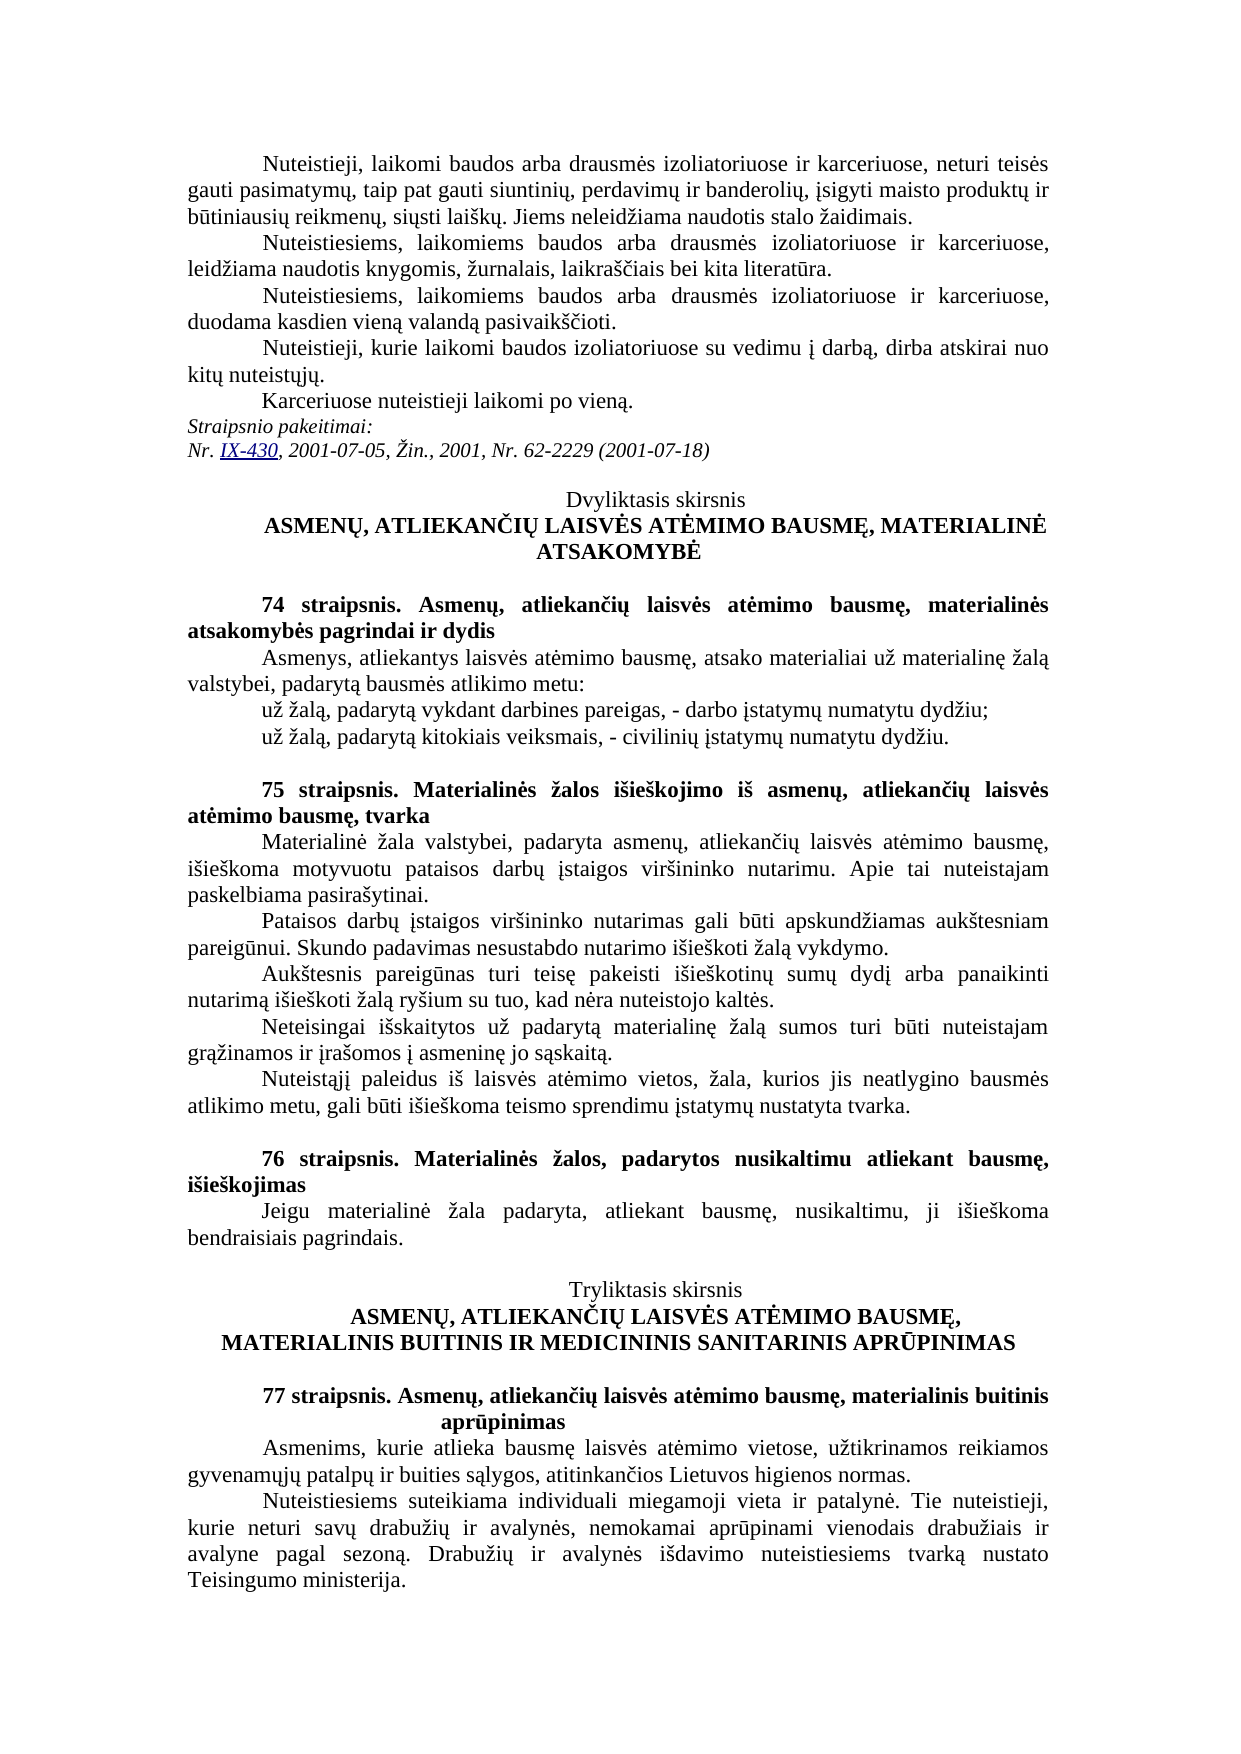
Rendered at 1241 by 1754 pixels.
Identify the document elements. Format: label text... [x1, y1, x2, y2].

text už žalą, padarytą vykdant darbines pareigas, - darbo įstatymų numatytu dydžiu; [187, 697, 1050, 723]
text Aukštesnis pareigūnas turi teisę pakeisti išieškotinų sumų dydį arba panaikinti nutarimą išieškoti žalą ryšium su tuo, kad nėra nuteistojo kaltės. [187, 960, 1050, 1013]
text Nuteistiesiems, laikomiems baudos arba drausmės izoliatoriuose ir karceriuose, leidžiama naudotis knygomis, žurnalais, laikraščiais bei kita literatūra. [187, 229, 1050, 282]
text Materialinė žala valstybei, padaryta asmenų, atliekančių laisvės atėmimo bausmę, išieškoma motyvuotu pataisos darbų įstaigos viršininko nutarimu. Apie tai nuteistajam paskelbiama pasirašytinai. [187, 828, 1050, 907]
text Asmenys, atliekantys laisvės atėmimo bausmę, atsako materialiai už materialinę žalą valstybei, padarytą bausmės atlikimo metu: [187, 644, 1050, 697]
text Nuteistieji, kurie laikomi baudos izoliatoriuose su vedimu į darbą, dirba atskirai nuo kitų nuteistųjų. [187, 334, 1050, 387]
text Straipsnio pakeitimai: [187, 413, 1050, 438]
text Karceriuose nuteistieji laikomi po vieną. [187, 387, 1050, 413]
text ASMENŲ, ATLIEKANČIŲ LAISVĖS ATĖMIMO BAUSMĘ, MATERIALINIS BUITINIS IR MEDICININIS SANITARINIS APRŪPINIMAS [187, 1303, 1050, 1355]
text Nr. IX-430, 2001-07-05, Žin., 2001, Nr. 62-2229 (2001-07-18) [187, 438, 1050, 462]
text 77 straipsnis. Asmenų, atliekančių laisvės atėmimo bausmę, materialinis buitinis aprūpinimas [262, 1382, 1050, 1434]
text Tryliktasis skirsnis [187, 1276, 1050, 1303]
text Nuteistieji, laikomi baudos arba drausmės izoliatoriuose ir karceriuose, neturi teisės gauti pasimatymų, taip pat gauti siuntinių, perdavimų ir banderolių, įsigyti maisto produktų ir būtiniausių reikmenų, siųsti laiškų. Jiems neleidžiama naudotis stalo žaidimais. [187, 150, 1050, 229]
text Nuteistiesiems, laikomiems baudos arba drausmės izoliatoriuose ir karceriuose, duodama kasdien vieną valandą pasivaikščioti. [187, 282, 1050, 334]
text Neteisingai išskaitytos už padarytą materialinę žalą sumos turi būti nuteistajam grąžinamos ir įrašomos į asmeninę jo sąskaitą. [187, 1013, 1050, 1066]
text 74 straipsnis. Asmenų, atliekančių laisvės atėmimo bausmę, materialinės atsakomybės pagrindai ir dydis [187, 591, 1050, 644]
text Dvyliktasis skirsnis [187, 486, 1050, 512]
text Jeigu materialinė žala padaryta, atliekant bausmę, nusikaltimu, ji išieškoma bendraisiais pagrindais. [187, 1197, 1050, 1250]
text 75 straipsnis. Materialinės žalos išieškojimo iš asmenų, atliekančių laisvės atėmimo bausmę, tvarka [187, 776, 1050, 828]
text už žalą, padarytą kitokiais veiksmais, - civilinių įstatymų numatytu dydžiu. [187, 723, 1050, 749]
text 76 straipsnis. Materialinės žalos, padarytos nusikaltimu atliekant bausmę, išieškojimas [187, 1144, 1050, 1197]
text Nuteistąjį paleidus iš laisvės atėmimo vietos, žala, kurios jis neatlygino bausmės atlikimo metu, gali būti išieškoma teismo sprendimu įstatymų nustatyta tvarka. [187, 1066, 1050, 1118]
text Pataisos darbų įstaigos viršininko nutarimas gali būti apskundžiamas aukštesniam pareigūnui. Skundo padavimas nesustabdo nutarimo išieškoti žalą vykdymo. [187, 907, 1050, 960]
text Asmenims, kurie atlieka bausmę laisvės atėmimo vietose, užtikrinamos reikiamos gyvenamųjų patalpų ir buities sąlygos, atitinkančios Lietuvos higienos normas. [187, 1434, 1050, 1487]
text ASMENŲ, ATLIEKANČIŲ LAISVĖS ATĖMIMO BAUSMĘ, MATERIALINĖ ATSAKOMYBĖ [187, 512, 1050, 565]
text Nuteistiesiems suteikiama individuali miegamoji vieta ir patalynė. Tie nuteistieji, kurie neturi savų drabužių ir avalynės, nemokamai aprūpinami vienodais drabužiais ir avalyne pagal sezoną. Drabužių ir avalynės išdavimo nuteistiesiems tvarką nustato Teisingumo ministerija. [187, 1487, 1050, 1593]
